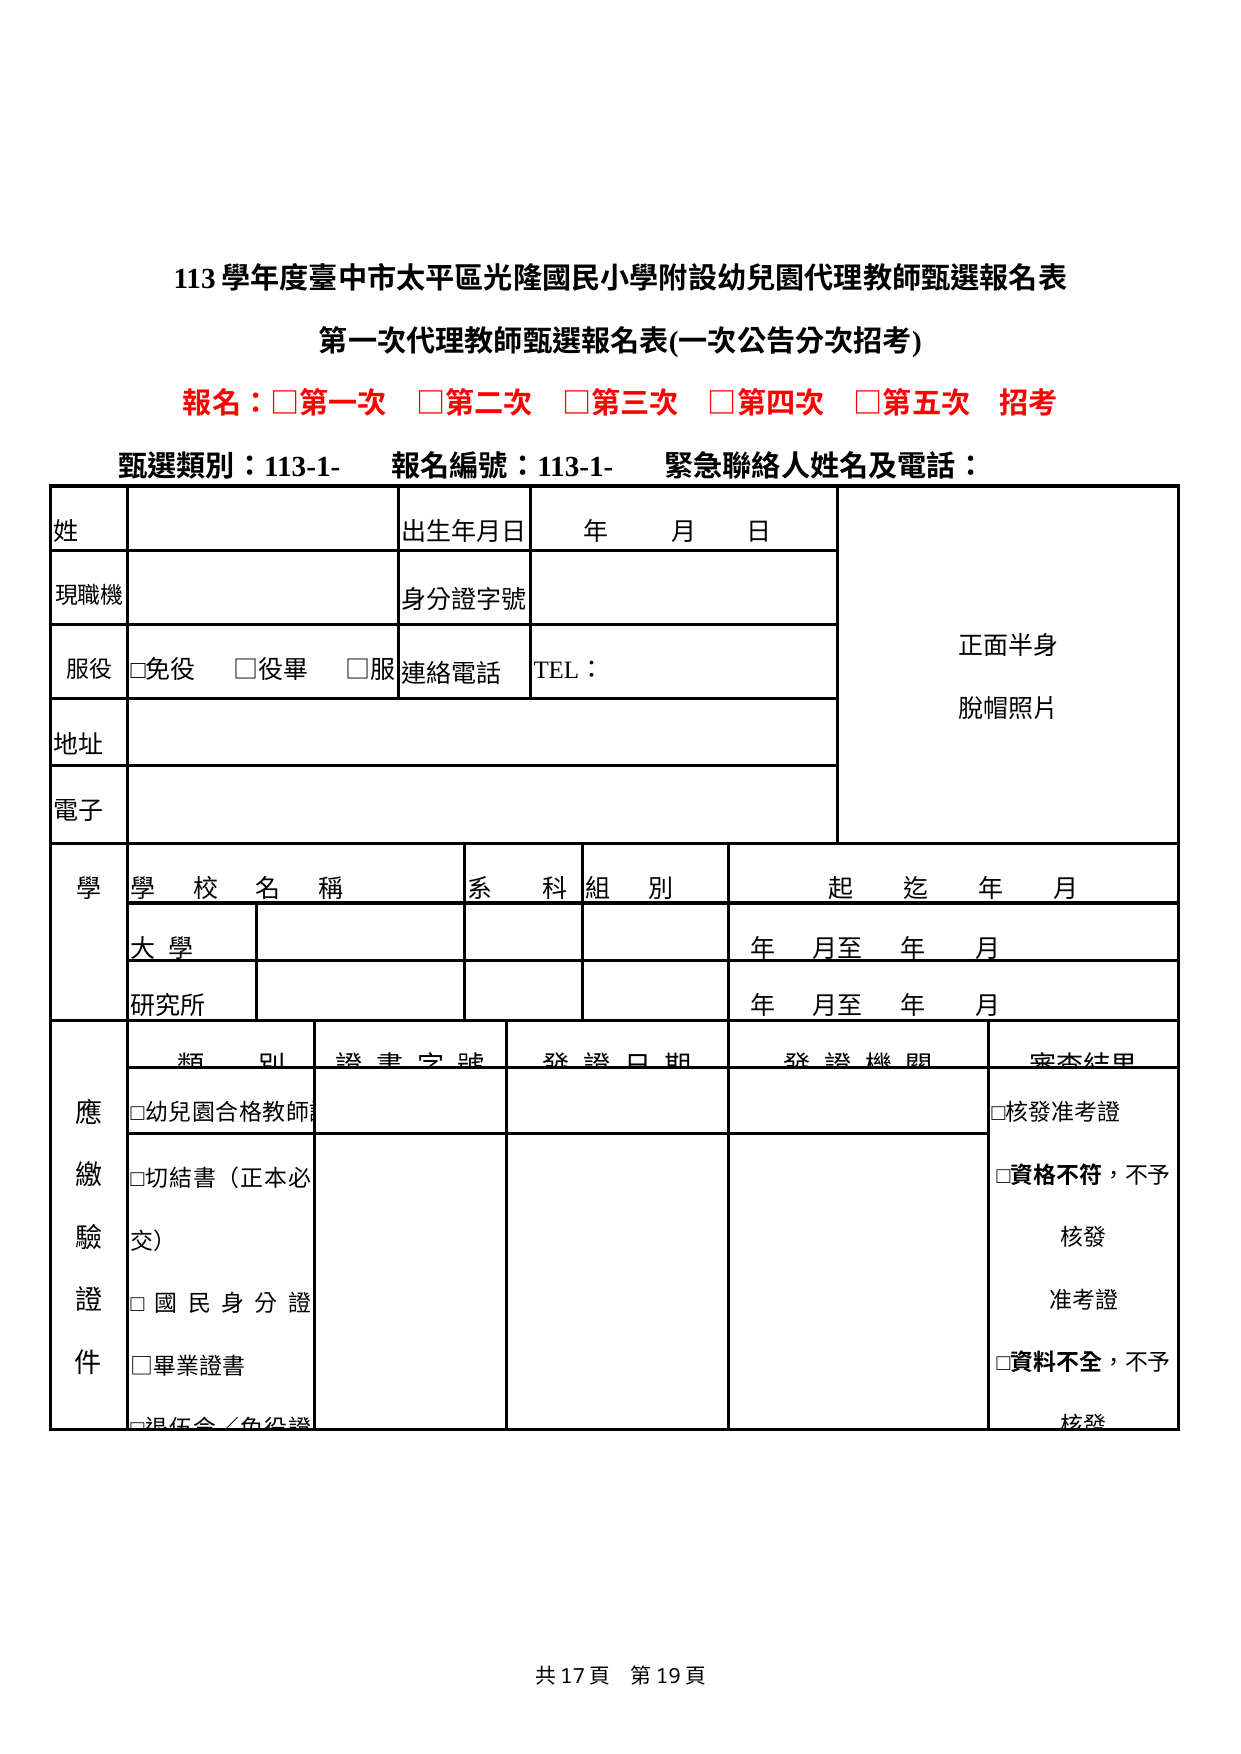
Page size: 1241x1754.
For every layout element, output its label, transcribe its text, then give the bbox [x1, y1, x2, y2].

table_cell [730, 1135, 987, 1427]
table_cell [1180, 1132, 1186, 1427]
table_cell [129, 552, 397, 622]
table_cell 電子郵件 [52, 767, 126, 842]
table_header [129, 488, 397, 549]
table_cell [1180, 1019, 1186, 1066]
table_cell [1180, 842, 1186, 901]
table_cell 證 書 字 號 [316, 1022, 505, 1066]
table_cell [129, 767, 836, 842]
table_cell 發 證 機 關 [730, 1022, 987, 1066]
table_cell □免役 □役畢 □服役中 [129, 626, 397, 697]
text 113學年度臺中市太平區光隆國民小學附設幼兒園代理教師甄選報名表 [118, 234, 1122, 297]
table_header 出生年月日 [400, 488, 529, 549]
table_cell [316, 1069, 505, 1132]
table_cell [730, 1069, 987, 1132]
table_cell [532, 552, 836, 622]
text 甄選類別：113-1- 報名編號：113-1- 緊急聯絡人姓名及電話： [118, 422, 1181, 484]
table_cell 學 歷 [52, 845, 126, 1019]
table_cell 類 別 [129, 1022, 313, 1066]
table_cell [1180, 959, 1186, 1019]
table_cell □核發准考證 □資格不符，不予核發 准考證 □資料不全，不予核發 准考證 [990, 1069, 1177, 1427]
table_cell [1180, 697, 1186, 764]
text 報名：□第一次 □第二次 □第三次 □第四次 □第五次 招考 [118, 359, 1122, 422]
table_header 年 月 日 [532, 488, 836, 549]
table_cell [1180, 549, 1186, 622]
table_cell [258, 962, 463, 1019]
table_cell 發 證 日 期 [508, 1022, 727, 1066]
table_cell [316, 1135, 505, 1427]
table_cell 起 迄 年 月 [730, 845, 1177, 901]
table_cell [129, 700, 836, 764]
table_cell TEL： 手機： [532, 626, 836, 697]
table_cell 組 別 [584, 845, 727, 901]
table_cell [258, 905, 463, 959]
table_cell [508, 1069, 727, 1132]
table_cell 年 月至 年 月 [730, 962, 1177, 1019]
table_header [1180, 484, 1186, 549]
table_cell 年 月至 年 月 [730, 905, 1177, 959]
table_cell 審查結果 [990, 1022, 1177, 1066]
table_cell [584, 962, 727, 1019]
table_cell 大 學 [129, 905, 255, 959]
table_header 正面半身 脫帽照片 [839, 488, 1177, 842]
table_cell [466, 962, 581, 1019]
table_cell 連絡電話 [400, 626, 529, 697]
text 第一次代理教師甄選報名表(一次公告分次招考) [118, 297, 1122, 359]
table_cell [1180, 901, 1186, 959]
table_cell 服役 情形 [52, 626, 126, 697]
table_cell [1180, 623, 1186, 697]
table_cell 應 繳 驗 證 件 [52, 1022, 126, 1427]
table_cell □幼兒園合格教師證書 [129, 1069, 313, 1132]
table_header 姓 名 [52, 488, 126, 549]
table_cell 研究所 [129, 962, 255, 1019]
table_cell 現職機關學校 [52, 552, 126, 622]
table_cell [584, 905, 727, 959]
table_cell [1180, 764, 1186, 842]
table_cell 學 校 名 稱 [129, 845, 463, 901]
table_cell [1180, 1066, 1186, 1132]
table_cell 地址 [52, 700, 126, 764]
table_cell □切結書（正本必交） □國民身分證 □畢業證書 □退伍令／免役證件（男性） □服務證明 □同意書 □其他 [129, 1135, 313, 1427]
table_cell 系 科 [466, 845, 581, 901]
table_cell [466, 905, 581, 959]
table_cell [508, 1135, 727, 1427]
table_cell 身分證字號 [400, 552, 529, 622]
